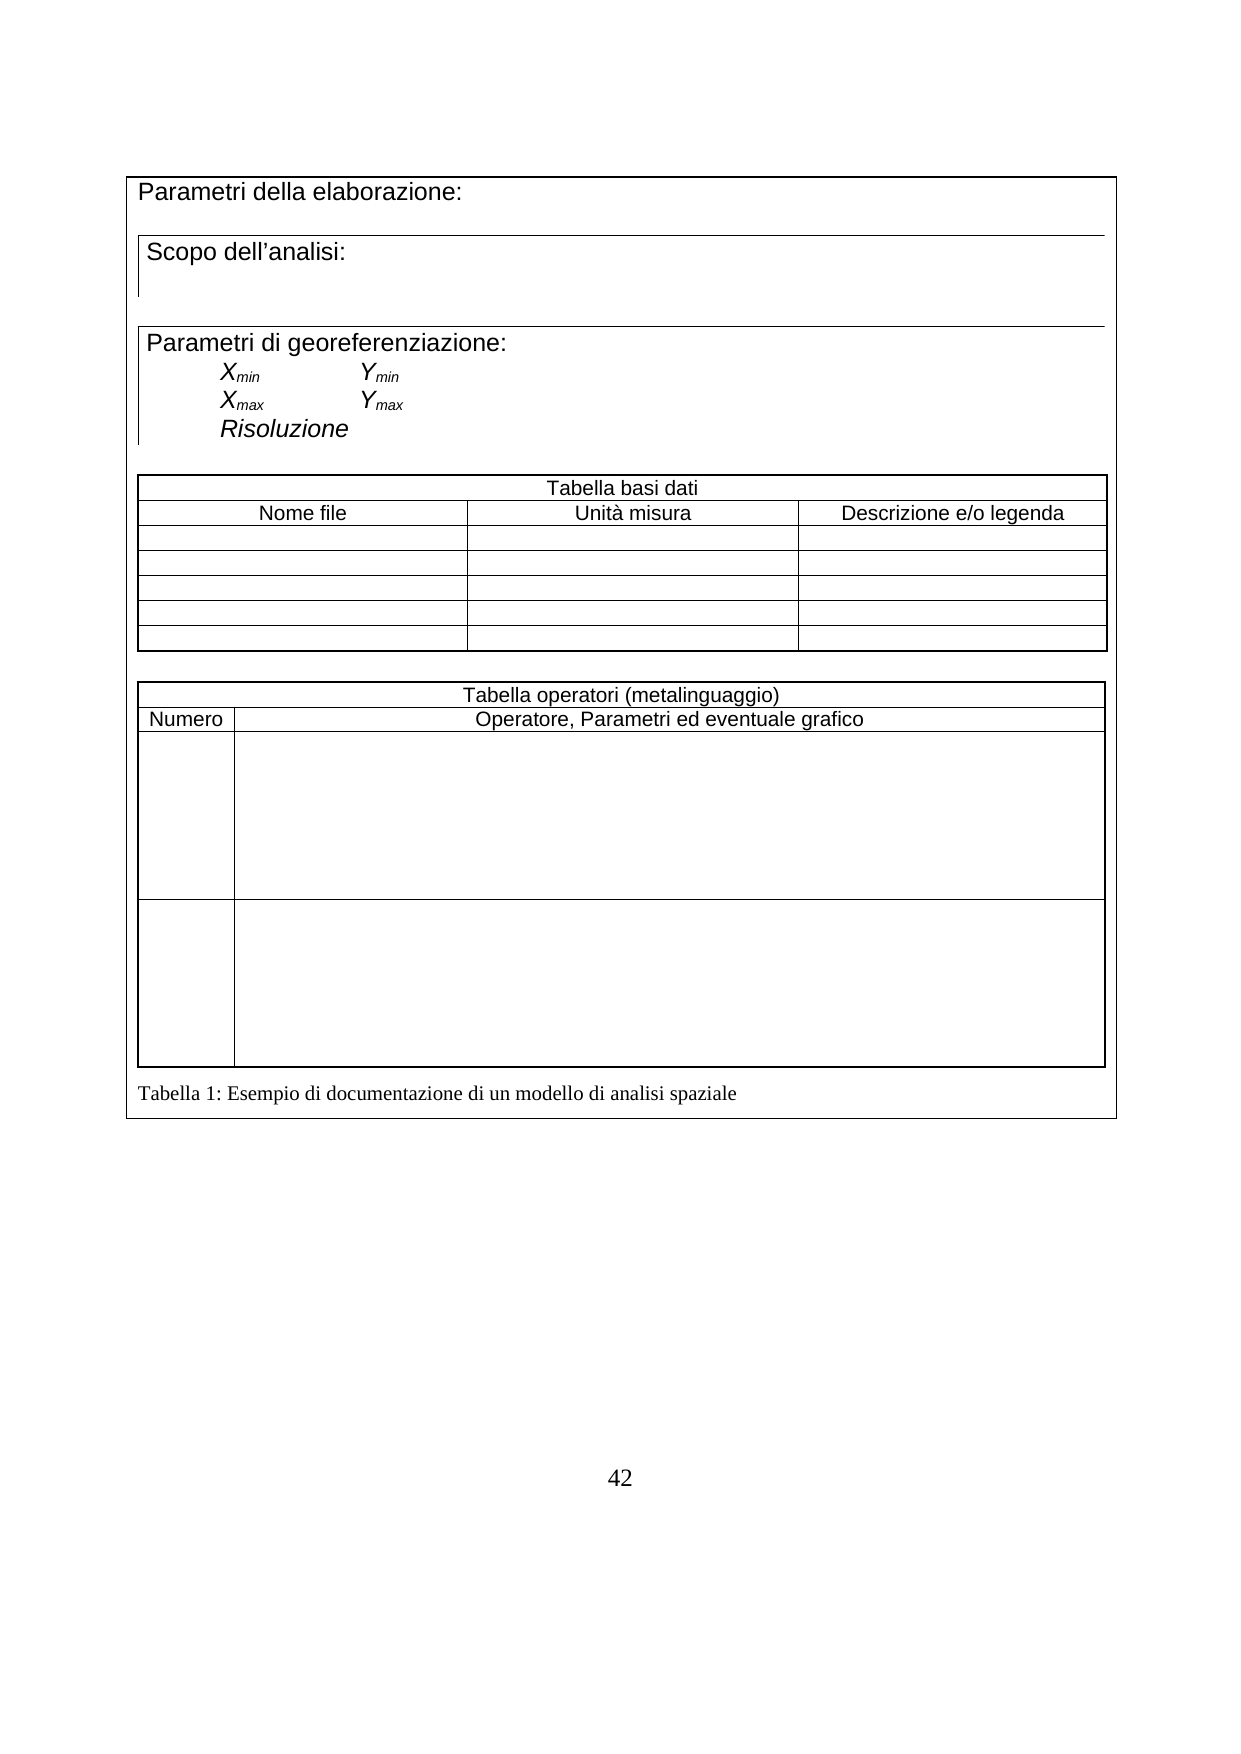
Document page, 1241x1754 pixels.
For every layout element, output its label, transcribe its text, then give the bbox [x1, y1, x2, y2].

table_cell [799, 626, 1106, 650]
table_cell [235, 732, 1104, 898]
table_cell Descrizione e/o legenda [799, 501, 1106, 525]
table_cell [139, 732, 234, 898]
table_cell [139, 576, 467, 600]
table_header Parametri della elaborazione: Scopo dell’analisi: Parametri di georeferenziazione: Xmin Ymin Xmax Ymax Risoluzione Tabella 1: Esempio di documentazione di un modello di analisi spaziale [127, 178, 1116, 1117]
table_cell Numero [139, 708, 234, 731]
table_cell [139, 900, 234, 1066]
table_cell [139, 551, 467, 575]
table_cell [468, 601, 798, 625]
table_cell [139, 526, 467, 550]
table_cell Unità misura [468, 501, 798, 525]
table_cell [799, 601, 1106, 625]
table_cell Operatore, Parametri ed eventuale grafico [235, 708, 1104, 731]
table_header Tabella operatori (metalinguaggio) [139, 683, 1104, 707]
table_cell [139, 601, 467, 625]
table_header Tabella basi dati [139, 476, 1106, 500]
table_cell [139, 626, 467, 650]
table_cell [468, 551, 798, 575]
table_cell [799, 576, 1106, 600]
table_cell Nome file [139, 501, 467, 525]
table_cell [235, 900, 1104, 1066]
table_cell [468, 626, 798, 650]
table_cell [799, 551, 1106, 575]
table_cell [468, 576, 798, 600]
table_cell [468, 526, 798, 550]
table_cell [799, 526, 1106, 550]
